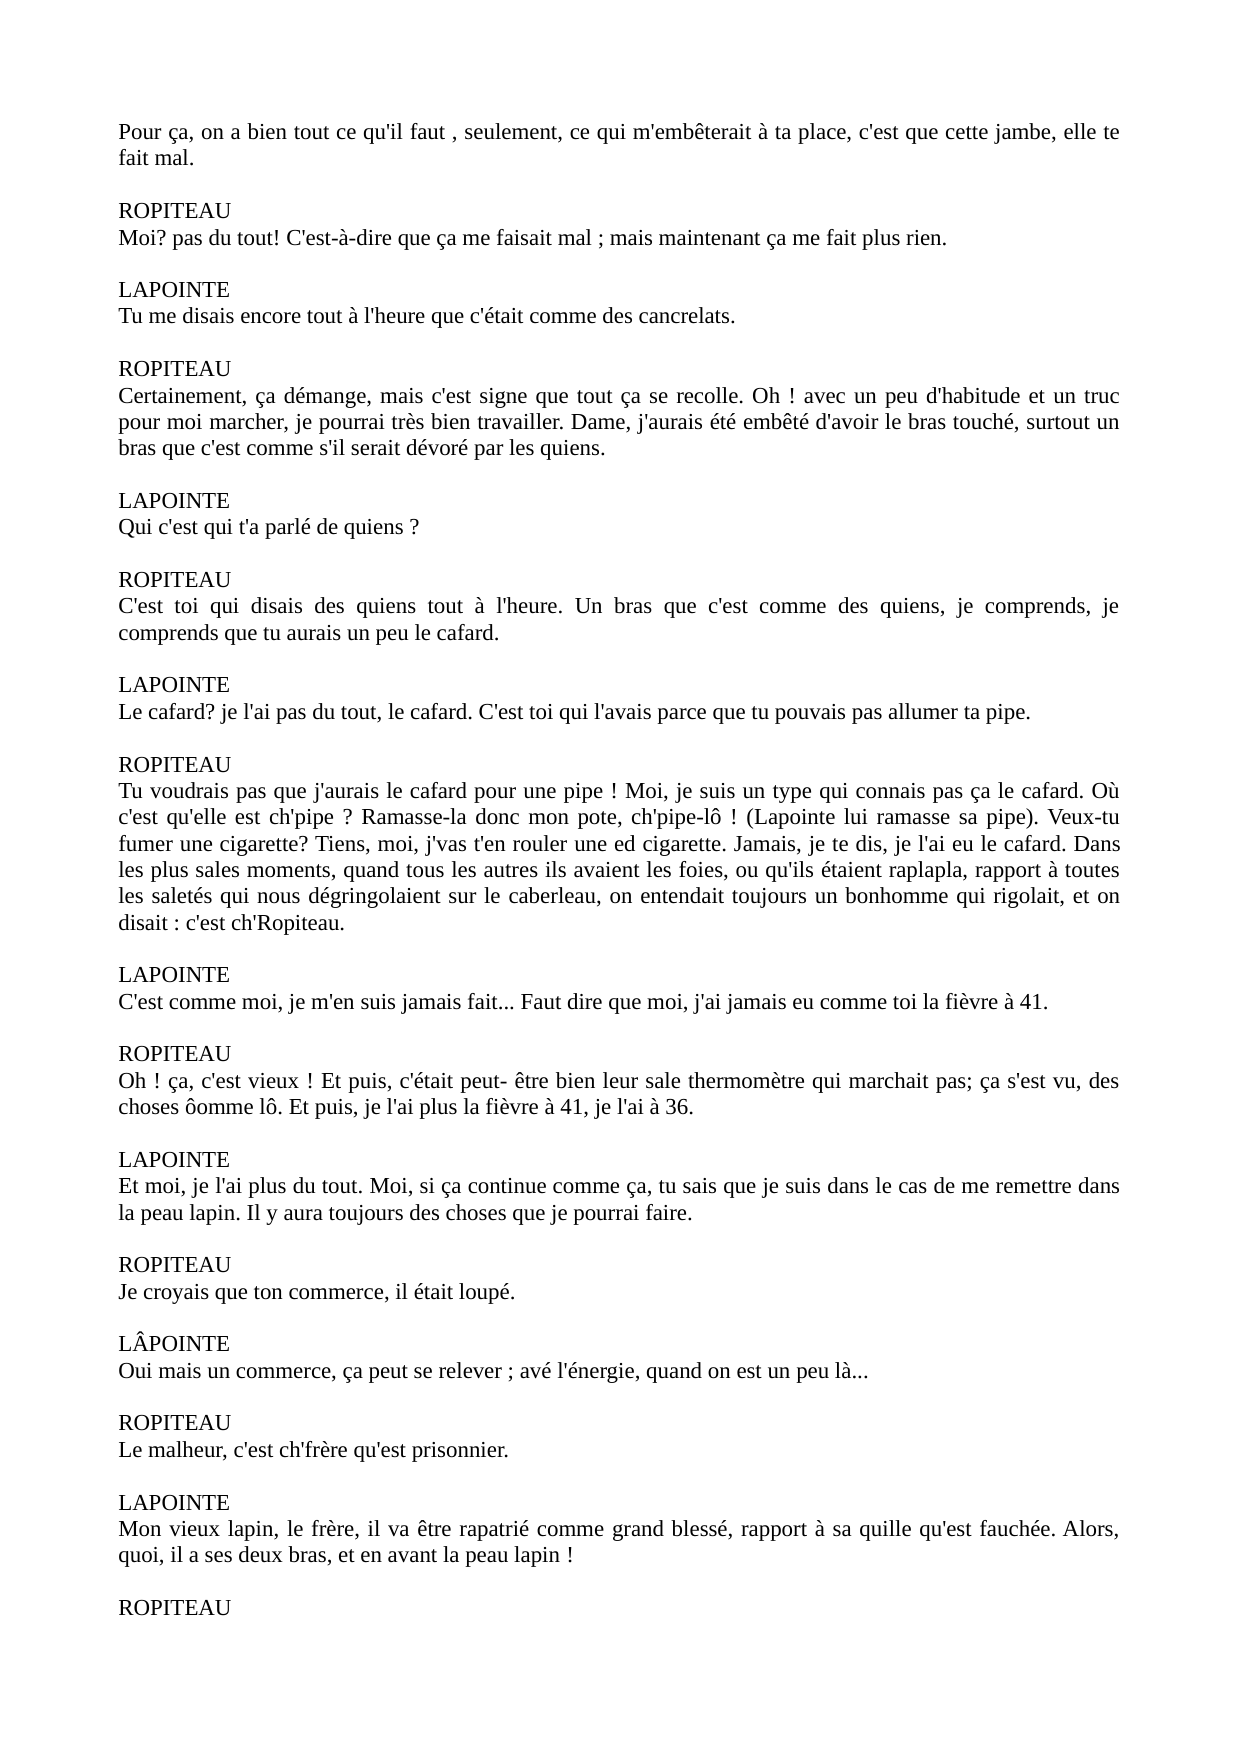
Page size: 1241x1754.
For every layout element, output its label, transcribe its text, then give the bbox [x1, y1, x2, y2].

text C'est comme moi, je m'en suis jamais fait... Faut dire que moi, j'ai jamais eu comme toi la fièvre à 41. [118, 988, 1122, 1014]
text ROPITEAU [118, 1409, 1122, 1436]
text ROPITEAU [118, 1041, 1122, 1067]
text Le malheur, c'est ch'frère qu'est prisonnier. [118, 1436, 1122, 1462]
text ROPITEAU [118, 355, 1122, 382]
text ROPITEAU [118, 751, 1122, 777]
text LAPOINTE [118, 672, 1122, 698]
text LAPOINTE [118, 276, 1122, 303]
text Oh ! ça, c'est vieux ! Et puis, c'était peut- être bien leur sale thermomètre qui marchait pas; ça s'est vu, des choses ôomme lô. Et puis, je l'ai plus la fièvre à 41, je l'ai à 36. [118, 1067, 1122, 1119]
text Moi? pas du tout! C'est-à-dire que ça me faisait mal ; mais maintenant ça me fait plus rien. [118, 223, 1122, 250]
text C'est toi qui disais des quiens tout à l'heure. Un bras que c'est comme des quiens, je comprends, je comprends que tu aurais un peu le cafard. [118, 592, 1122, 645]
text Tu me disais encore tout à l'heure que c'était comme des cancrelats. [118, 303, 1122, 329]
text ROPITEAU [118, 1594, 1122, 1620]
text Et moi, je l'ai plus du tout. Moi, si ça continue comme ça, tu sais que je suis dans le cas de me remettre dans la peau lapin. Il y aura toujours des choses que je pourrai faire. [118, 1172, 1122, 1225]
text LAPOINTE [118, 961, 1122, 988]
text LAPOINTE [118, 1146, 1122, 1172]
text ROPITEAU [118, 1251, 1122, 1278]
text Tu voudrais pas que j'aurais le cafard pour une pipe ! Moi, je suis un type qui connais pas ça le cafard. Où c'est qu'elle est ch'pipe ? Ramasse-la donc mon pote, ch'pipe-lô ! (Lapointe lui ramasse sa pipe). Veux-tu fumer une cigarette? Tiens, moi, j'vas t'en rouler une ed cigarette. Jamais, je te dis, je l'ai eu le cafard. Dans les plus sales moments, quand tous les autres ils avaient les foies, ou qu'ils étaient raplapla, rapport à toutes les saletés qui nous dégringolaient sur le caberleau, on entendait toujours un bonhomme qui rigolait, et on disait : c'est ch'Ropiteau. [118, 777, 1122, 935]
text Le cafard? je l'ai pas du tout, le cafard. C'est toi qui l'avais parce que tu pouvais pas allumer ta pipe. [118, 698, 1122, 724]
text Mon vieux lapin, le frère, il va être rapatrié comme grand blessé, rapport à sa quille qu'est fauchée. Alors, quoi, il a ses deux bras, et en avant la peau lapin ! [118, 1515, 1122, 1568]
text Je croyais que ton commerce, il était loupé. [118, 1278, 1122, 1304]
text LÂPOINTE [118, 1330, 1122, 1357]
text LAPOINTE [118, 487, 1122, 513]
text Oui mais un commerce, ça peut se relever ; avé l'énergie, quand on est un peu là... [118, 1357, 1122, 1383]
text ROPITEAU [118, 197, 1122, 223]
text ROPITEAU [118, 566, 1122, 592]
text Pour ça, on a bien tout ce qu'il faut , seulement, ce qui m'embêterait à ta place, c'est que cette jambe, elle te fait mal. [118, 118, 1122, 171]
text Qui c'est qui t'a parlé de quiens ? [118, 513, 1122, 540]
text LAPOINTE [118, 1488, 1122, 1515]
text Certainement, ça démange, mais c'est signe que tout ça se recolle. Oh ! avec un peu d'habitude et un truc pour moi marcher, je pourrai très bien travailler. Dame, j'aurais été embêté d'avoir le bras touché, surtout un bras que c'est comme s'il serait dévoré par les quiens. [118, 382, 1122, 461]
